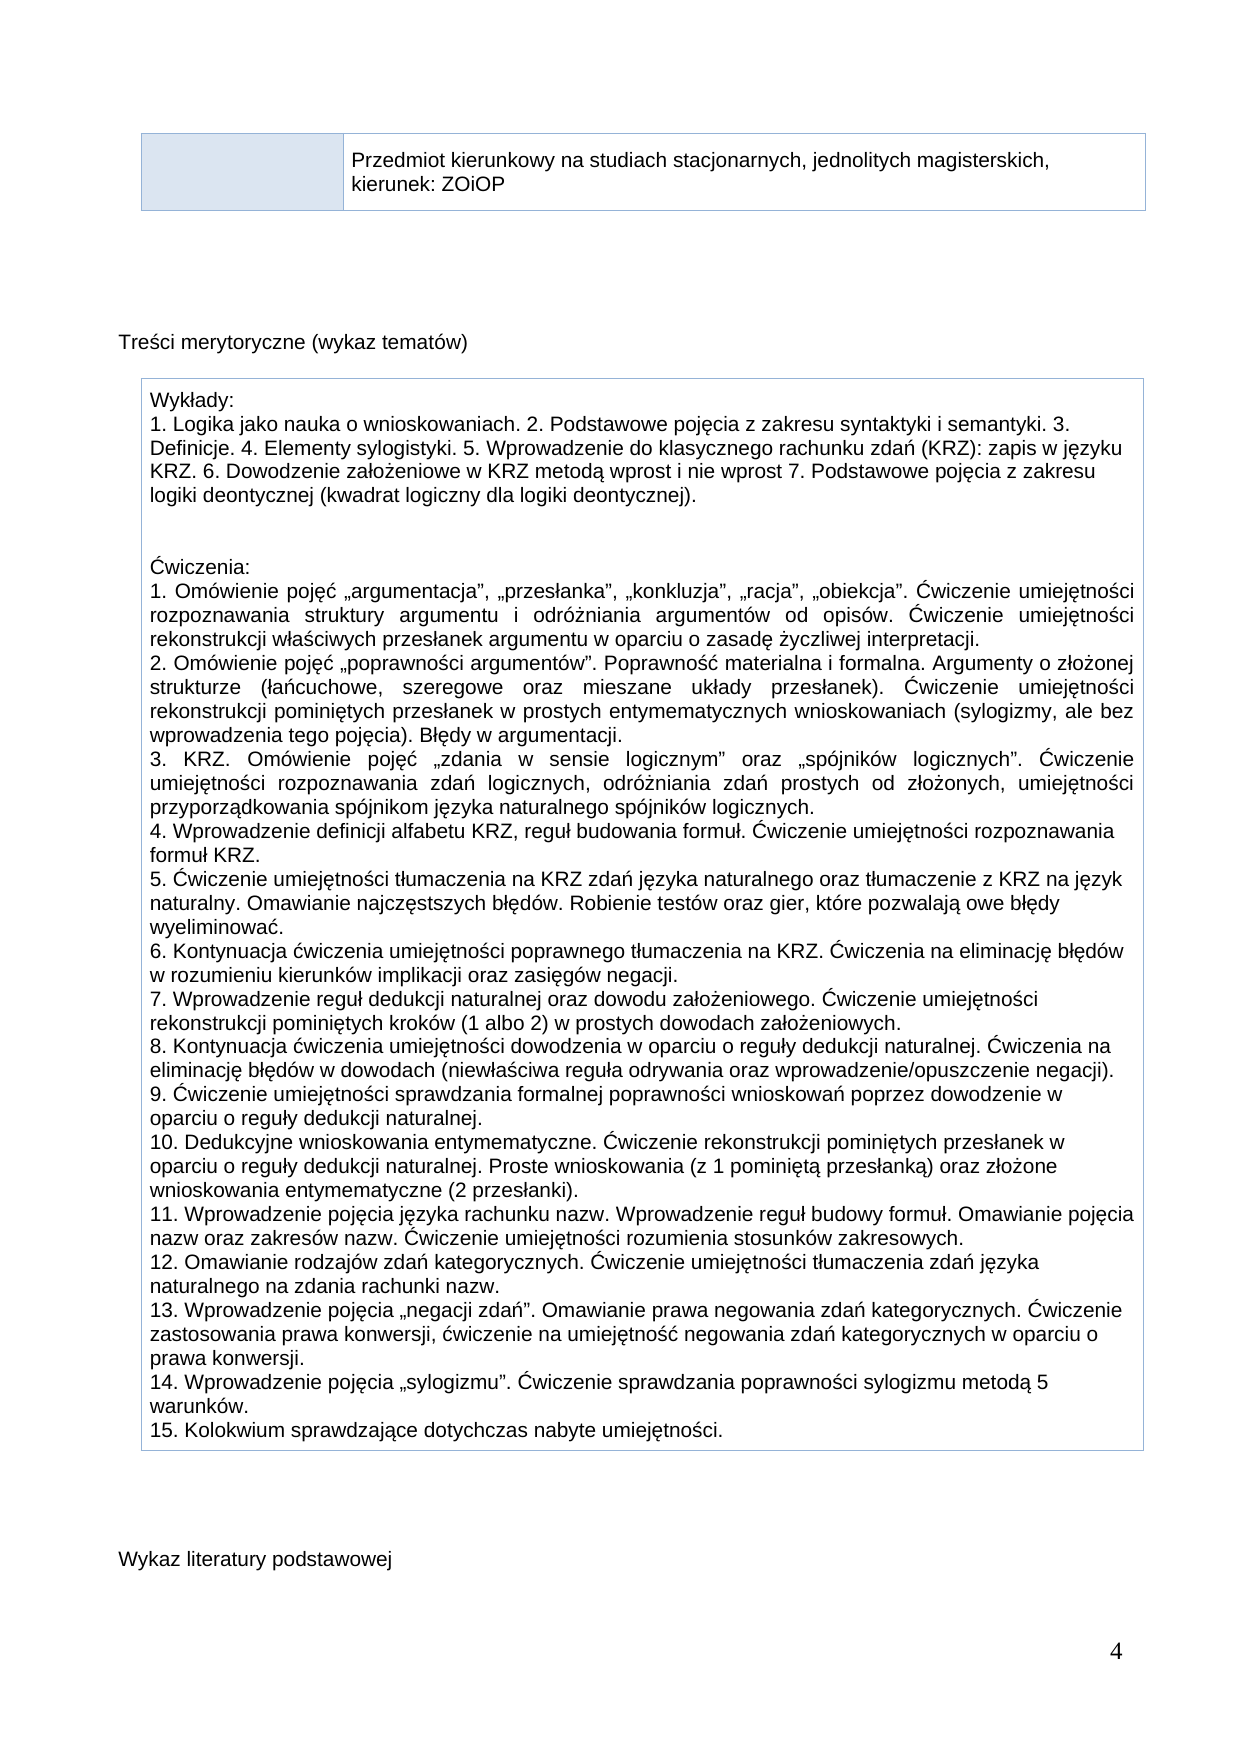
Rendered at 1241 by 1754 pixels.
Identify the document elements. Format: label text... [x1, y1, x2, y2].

text Treści merytoryczne (wykaz tematów) [118, 330, 1122, 354]
text Wykaz literatury podstawowej [118, 1547, 1122, 1571]
table_header [142, 134, 343, 210]
table_header Wykłady: 1. Logika jako nauka o wnioskowaniach. 2. Podstawowe pojęcia z zakresu syntaktyki i semantyki. 3. Definicje. 4. Elementy sylogistyki. 5. Wprowadzenie do klasycznego rachunku zdań (KRZ): zapis w języku KRZ. 6. Dowodzenie założeniowe w KRZ metodą wprost i nie wprost 7. Podstawowe pojęcia z zakresu logiki deontycznej (kwadrat logiczny dla logiki deontycznej). Ćwiczenia: 1. Omówienie pojęć „argumentacja”, „przesłanka”, „konkluzja”, „racja”, „obiekcja”. Ćwiczenie umiejętności rozpoznawania struktury argumentu i odróżniania argumentów od opisów. Ćwiczenie umiejętności rekonstrukcji właściwych przesłanek argumentu w oparciu o zasadę życzliwej interpretacji. 2. Omówienie pojęć „poprawności argumentów”. Poprawność materialna i formalna. Argumenty o złożonej strukturze (łańcuchowe, szeregowe oraz mieszane układy przesłanek). Ćwiczenie umiejętności rekonstrukcji pominiętych przesłanek w prostych entymematycznych wnioskowaniach (sylogizmy, ale bez wprowadzenia tego pojęcia). Błędy w argumentacji. 3. KRZ. Omówienie pojęć „zdania w sensie logicznym” oraz „spójników logicznych”. Ćwiczenie umiejętności rozpoznawania zdań logicznych, odróżniania zdań prostych od złożonych, umiejętności przyporządkowania spójnikom języka naturalnego spójników logicznych. 4. Wprowadzenie definicji alfabetu KRZ, reguł budowania formuł. Ćwiczenie umiejętności rozpoznawania formuł KRZ. 5. Ćwiczenie umiejętności tłumaczenia na KRZ zdań języka naturalnego oraz tłumaczenie z KRZ na język naturalny. Omawianie najczęstszych błędów. Robienie testów oraz gier, które pozwalają owe błędy wyeliminować. 6. Kontynuacja ćwiczenia umiejętności poprawnego tłumaczenia na KRZ. Ćwiczenia na eliminację błędów w rozumieniu kierunków implikacji oraz zasięgów negacji. 7. Wprowadzenie reguł dedukcji naturalnej oraz dowodu założeniowego. Ćwiczenie umiejętności rekonstrukcji pominiętych kroków (1 albo 2) w prostych dowodach założeniowych. 8. Kontynuacja ćwiczenia umiejętności dowodzenia w oparciu o reguły dedukcji naturalnej. Ćwiczenia na eliminację błędów w dowodach (niewłaściwa reguła odrywania oraz wprowadzenie/opuszczenie negacji). 9. Ćwiczenie umiejętności sprawdzania formalnej poprawności wnioskowań poprzez dowodzenie w oparciu o reguły dedukcji naturalnej. 10. Dedukcyjne wnioskowania entymematyczne. Ćwiczenie rekonstrukcji pominiętych przesłanek w oparciu o reguły dedukcji naturalnej. Proste wnioskowania (z 1 pominiętą przesłanką) oraz złożone wnioskowania entymematyczne (2 przesłanki). 11. Wprowadzenie pojęcia języka rachunku nazw. Wprowadzenie reguł budowy formuł. Omawianie pojęcia nazw oraz zakresów nazw. Ćwiczenie umiejętności rozumienia stosunków zakresowych. 12. Omawianie rodzajów zdań kategorycznych. Ćwiczenie umiejętności tłumaczenia zdań języka naturalnego na zdania rachunki nazw. 13. Wprowadzenie pojęcia „negacji zdań”. Omawianie prawa negowania zdań kategorycznych. Ćwiczenie zastosowania prawa konwersji, ćwiczenie na umiejętność negowania zdań kategorycznych w oparciu o prawa konwersji. 14. Wprowadzenie pojęcia „sylogizmu”. Ćwiczenie sprawdzania poprawności sylogizmu metodą 5 warunków. 15. Kolokwium sprawdzające dotychczas nabyte umiejętności. [142, 379, 1143, 1450]
table_header Przedmiot kierunkowy na studiach stacjonarnych, jednolitych magisterskich, kierunek: ZOiOP [344, 134, 1145, 210]
